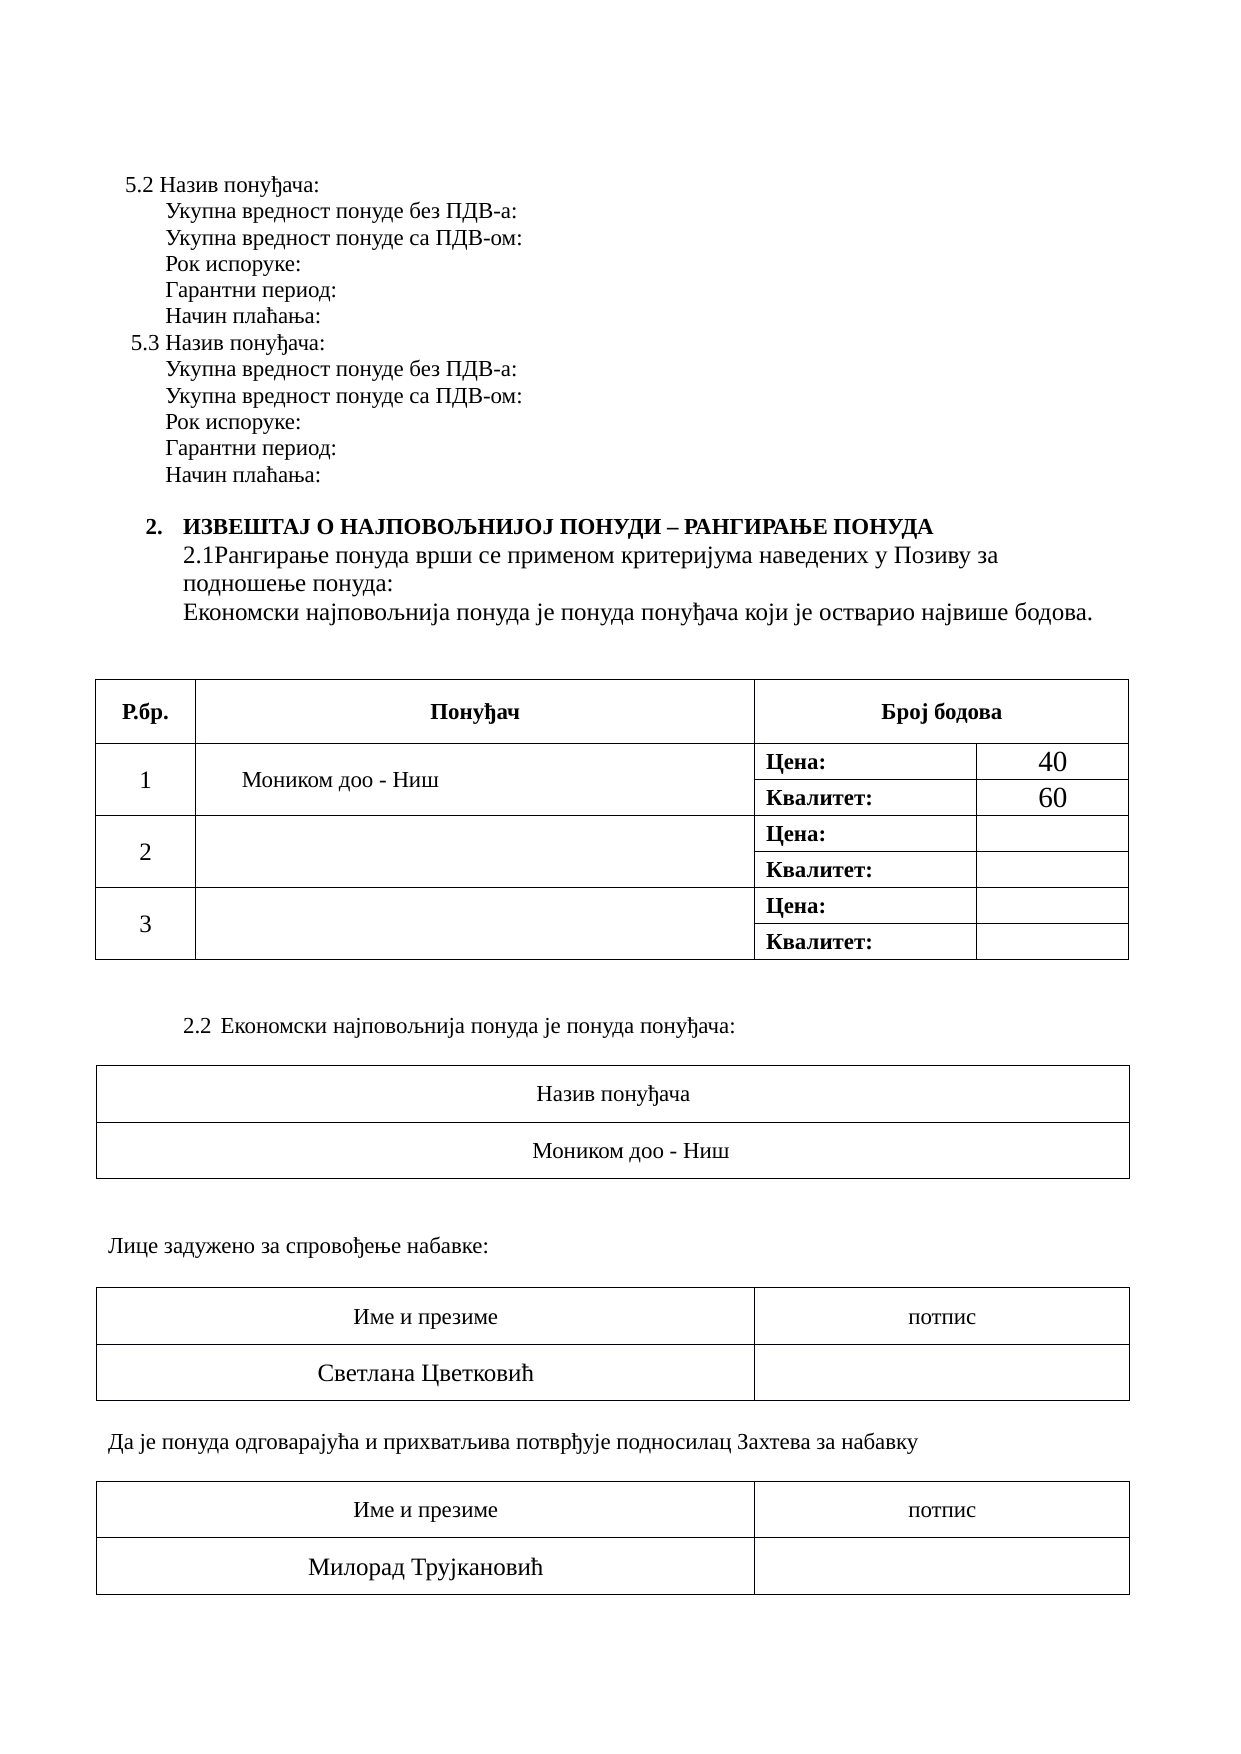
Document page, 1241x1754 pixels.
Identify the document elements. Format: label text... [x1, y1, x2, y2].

table_cell Моником доо - Ниш [196, 744, 754, 815]
table_cell Квалитет: [755, 924, 976, 958]
table_header Понуђач [196, 680, 754, 743]
table_cell 3 [96, 888, 195, 958]
text Гарантни период: [108, 276, 1123, 303]
table_cell [977, 924, 1128, 958]
table_cell Моником доо - Ниш [97, 1123, 1129, 1178]
table_header потпис [755, 1482, 1129, 1537]
list ИЗВЕШТАЈ О НАЈПОВОЉНИЈОЈ ПОНУДИ – РАНГИРАЊЕ ПОНУДА [145, 513, 1123, 540]
table_cell 1 [96, 744, 195, 815]
table_cell [755, 1345, 1129, 1400]
table_cell 2 [96, 816, 195, 887]
table_header Име и презиме [97, 1482, 754, 1537]
text 5.3 Назив понуђача: [108, 329, 1123, 355]
table_cell [977, 816, 1128, 851]
text Лице задужено за спровођење набавке: [108, 1232, 1123, 1258]
table_cell Квалитет: [755, 780, 976, 815]
text Гарантни период: [108, 434, 1123, 461]
list 2.1Рангирање понуда врши се применом критеријума наведених у Позиву за подношење понуда: [183, 540, 1123, 597]
text Начин плаћања: [108, 303, 1123, 329]
table_cell [196, 816, 754, 887]
table_cell Цена: [755, 816, 976, 851]
text Рок испоруке: [108, 250, 1123, 276]
table_cell Цена: [755, 744, 976, 779]
text Укупна вредност понуде без ПДВ-а: [108, 355, 1123, 382]
table_header Назив понуђача [97, 1066, 1129, 1122]
list Економски најповољнија понуда је понуда понуђача који је остварио највише бодова. [183, 597, 1123, 626]
table_cell Квалитет: [755, 852, 976, 887]
text Укупна вредност понуде са ПДВ-ом: [108, 223, 1123, 250]
table_cell Светлана Цветковић [97, 1345, 754, 1400]
table_header Р.бр. [96, 680, 195, 743]
table_cell [977, 852, 1128, 887]
table_header Име и презиме [97, 1288, 754, 1344]
text Начин плаћања: [108, 461, 1123, 487]
table_cell 60 [977, 780, 1128, 815]
list Економски најповољнија понуда је понуда понуђача: [183, 1012, 1123, 1038]
table_header Број бодова [755, 680, 1128, 743]
table_cell Цена: [755, 888, 976, 922]
table_header потпис [755, 1288, 1129, 1344]
text Да је понуда одговарајућа и прихватљива потврђује подносилац Захтева за набавку [108, 1428, 1123, 1454]
text 5.2 Назив понуђача: [108, 171, 1123, 197]
text Укупна вредност понуде без ПДВ-а: [108, 197, 1123, 223]
table_cell [755, 1538, 1129, 1594]
table_cell Милорад Трујкановић [97, 1538, 754, 1594]
text Рок испоруке: [108, 408, 1123, 434]
table_cell [196, 888, 754, 958]
text Укупна вредност понуде са ПДВ-ом: [108, 382, 1123, 408]
table_cell 40 [977, 744, 1128, 779]
table_cell [977, 888, 1128, 922]
